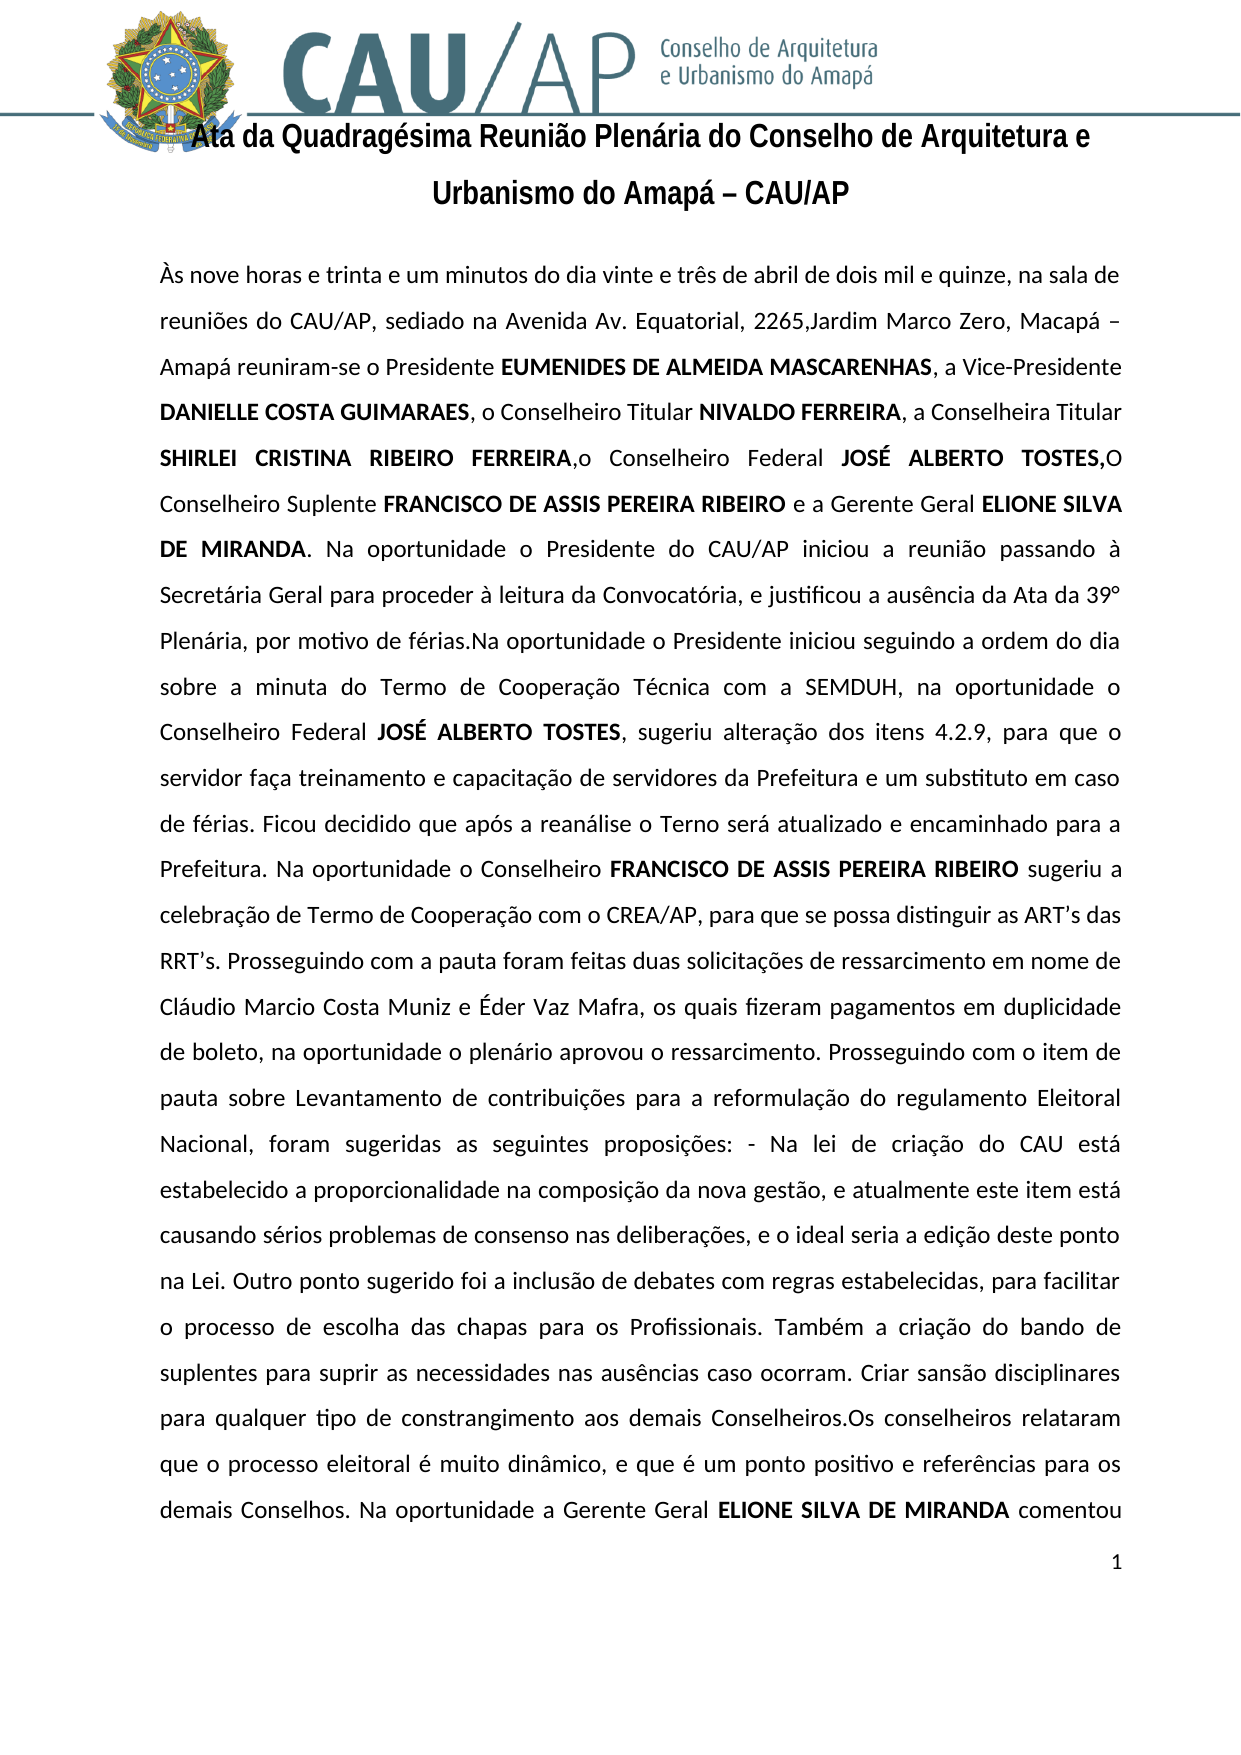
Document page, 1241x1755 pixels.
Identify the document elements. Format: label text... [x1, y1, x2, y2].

text Ata da Quadragésima Reunião Plenária do Conselho de Arquitetura e Urbanismo do Amapá – CAU/AP [159, 174, 1122, 211]
text Às nove horas e trinta e um minutos do dia vinte e três de abril de dois mil e quinze, na sala de reuniões do CAU/AP, sediado na Avenida Av. Equatorial, 2265,Jardim Marco Zero, Macapá – Amapá reuniram-se o Presidente EUMENIDES DE ALMEIDA MASCARENHAS, a Vice-Presidente DANIELLE COSTA GUIMARAES, o Conselheiro Titular NIVALDO FERREIRA, a Conselheira Titular SHIRLEI CRISTINA RIBEIRO FERREIRA,o Conselheiro Federal JOSÉ ALBERTO TOSTES,O Conselheiro Suplente FRANCISCO DE ASSIS PEREIRA RIBEIRO e a Gerente Geral ELIONE SILVA DE MIRANDA. Na oportunidade o Presidente do CAU/AP iniciou a reunião passando à Secretária Geral para proceder à leitura da Convocatória, e justificou a ausência da Ata da 39° Plenária, por motivo de férias.Na oportunidade o Presidente iniciou seguindo a ordem do dia sobre a minuta do Termo de Cooperação Técnica com a SEMDUH, na oportunidade o Conselheiro Federal JOSÉ ALBERTO TOSTES, sugeriu alteração dos itens 4.2.9, para que o servidor faça treinamento e capacitação de servidores da Prefeitura e um substituto em caso de férias. Ficou decidido que após a reanálise o Terno será atualizado e encaminhado para a Prefeitura. Na oportunidade o Conselheiro FRANCISCO DE ASSIS PEREIRA RIBEIRO sugeriu a celebração de Termo de Cooperação com o CREA/AP, para que se possa distinguir as ART’s das RRT’s. Prosseguindo com a pauta foram feitas duas solicitações de ressarcimento em nome de Cláudio Marcio Costa Muniz e Éder Vaz Mafra, os quais fizeram pagamentos em duplicidade de boleto, na oportunidade o plenário aprovou o ressarcimento. Prosseguindo com o item de pauta sobre Levantamento de contribuições para a reformulação do regulamento Eleitoral Nacional, foram sugeridas as seguintes proposições: - Na lei de criação do CAU está estabelecido a proporcionalidade na composição da nova gestão, e atualmente este item está causando sérios problemas de consenso nas deliberações, e o ideal seria a edição deste ponto na Lei. Outro ponto sugerido foi a inclusão de debates com regras estabelecidas, para facilitar o processo de escolha das chapas para os Profissionais. Também a criação do bando de suplentes para suprir as necessidades nas ausências caso ocorram. Criar sansão disciplinares para qualquer tipo de constrangimento aos demais Conselheiros.Os conselheiros relataram que o processo eleitoral é muito dinâmico, e que é um ponto positivo e referências para os demais Conselhos. Na oportunidade a Gerente Geral ELIONE SILVA DE MIRANDA comentou [159, 259, 1122, 1524]
